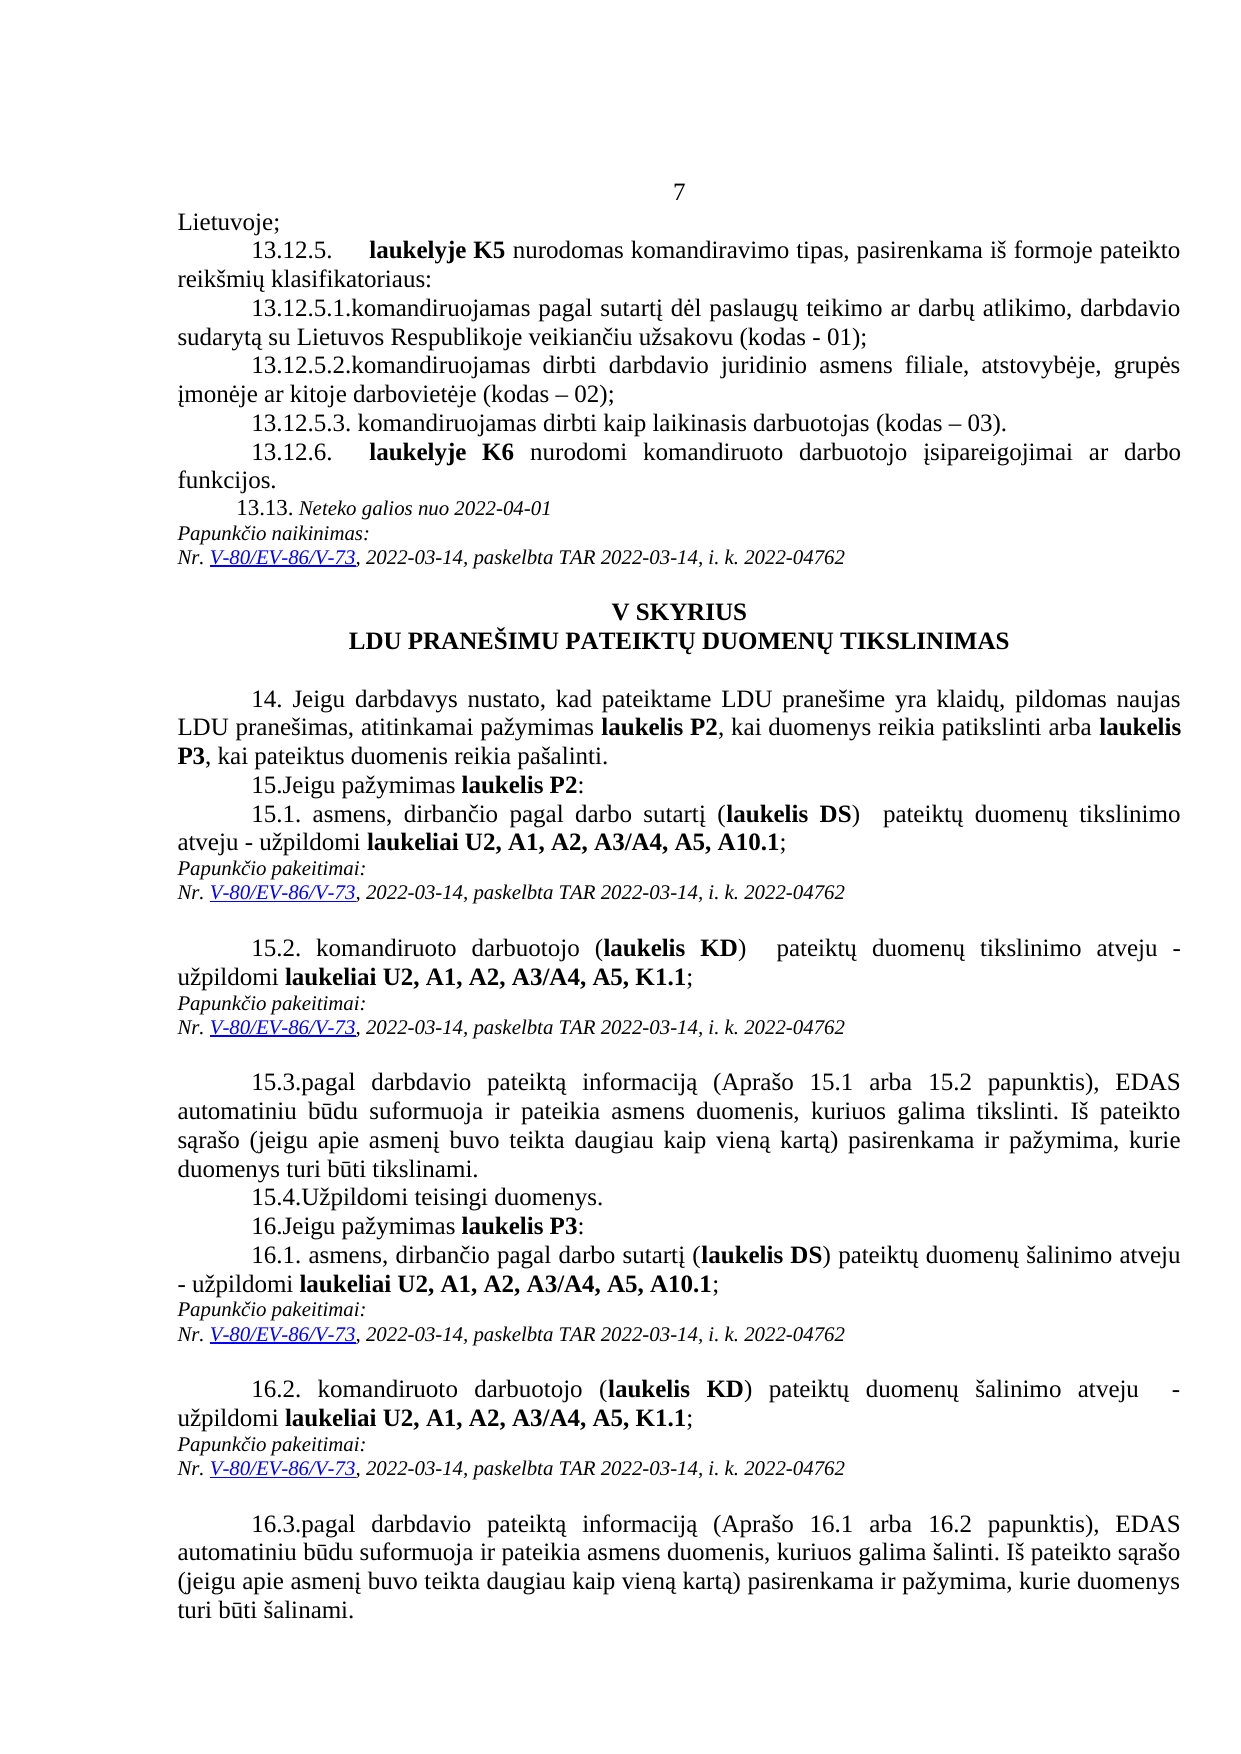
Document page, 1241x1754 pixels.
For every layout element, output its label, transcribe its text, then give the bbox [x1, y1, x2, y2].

text V SKYRIUS [177, 597, 1181, 626]
text 13.13. Neteko galios nuo 2022-04-01 [177, 494, 1181, 521]
text 13.12.5.2. komandiruojamas dirbti darbdavio juridinio asmens filiale, atstovybėje, grupės įmonėje ar kitoje darbovietėje (kodas – 02); [177, 350, 1181, 408]
text Lietuvoje; [177, 207, 1181, 235]
text Nr. V-80/EV-86/V-73, 2022-03-14, paskelbta TAR 2022-03-14, i. k. 2022-04762 [177, 1321, 1181, 1346]
text Nr. V-80/EV-86/V-73, 2022-03-14, paskelbta TAR 2022-03-14, i. k. 2022-04762 [177, 1456, 1181, 1480]
text 16.3. pagal darbdavio pateiktą informaciją (Aprašo 16.1 arba 16.2 papunktis), EDAS automatiniu būdu suformuoja ir pateikia asmens duomenis, kuriuos galima šalinti. Iš pateikto sąrašo (jeigu apie asmenį buvo teikta daugiau kaip vieną kartą) pasirenkama ir pažymima, kurie duomenys turi būti šalinami. [177, 1509, 1181, 1624]
text Papunkčio pakeitimai: [177, 991, 1181, 1014]
text Papunkčio pakeitimai: [177, 1297, 1181, 1321]
text Papunkčio pakeitimai: [177, 1432, 1181, 1456]
text 13.12.5. laukelyje K5 nurodomas komandiravimo tipas, pasirenkama iš formoje pateikto reikšmių klasifikatoriaus: [177, 235, 1181, 293]
text 16.1. asmens, dirbančio pagal darbo sutartį (laukelis DS) pateiktų duomenų šalinimo atveju - užpildomi laukeliai U2, A1, A2, A3/A4, A5, A10.1; [177, 1240, 1181, 1297]
text Papunkčio pakeitimai: [177, 856, 1181, 880]
text 15.3. pagal darbdavio pateiktą informaciją (Aprašo 15.1 arba 15.2 papunktis), EDAS automatiniu būdu suformuoja ir pateikia asmens duomenis, kuriuos galima tikslinti. Iš pateikto sąrašo (jeigu apie asmenį buvo teikta daugiau kaip vieną kartą) pasirenkama ir pažymima, kurie duomenys turi būti tikslinami. [177, 1067, 1181, 1182]
text 14. Jeigu darbdavys nustato, kad pateiktame LDU pranešime yra klaidų, pildomas naujas LDU pranešimas, atitinkamai pažymimas laukelis P2, kai duomenys reikia patikslinti arba laukelis P3, kai pateiktus duomenis reikia pašalinti. [177, 684, 1181, 770]
text 16.2. komandiruoto darbuotojo (laukelis KD) pateiktų duomenų šalinimo atveju - užpildomi laukeliai U2, A1, A2, A3/A4, A5, K1.1; [177, 1374, 1181, 1432]
text 15.4. Užpildomi teisingi duomenys. [177, 1182, 1181, 1211]
text Nr. V-80/EV-86/V-73, 2022-03-14, paskelbta TAR 2022-03-14, i. k. 2022-04762 [177, 880, 1181, 904]
text 15.2. komandiruoto darbuotojo (laukelis KD) pateiktų duomenų tikslinimo atveju -užpildomi laukeliai U2, A1, A2, A3/A4, A5, K1.1; [177, 933, 1181, 991]
text 13.12.5.1. komandiruojamas pagal sutartį dėl paslaugų teikimo ar darbų atlikimo, darbdavio sudarytą su Lietuvos Respublikoje veikiančiu užsakovu (kodas - 01); [177, 293, 1181, 350]
text Nr. V-80/EV-86/V-73, 2022-03-14, paskelbta TAR 2022-03-14, i. k. 2022-04762 [177, 1014, 1181, 1039]
text 15. Jeigu pažymimas laukelis P2: [177, 770, 1181, 799]
text Papunkčio naikinimas: [177, 521, 1181, 544]
text 16. Jeigu pažymimas laukelis P3: [177, 1211, 1181, 1240]
text 13.12.6. laukelyje K6 nurodomi komandiruoto darbuotojo įsipareigojimai ar darbo funkcijos. [177, 437, 1181, 494]
text LDU PRANEŠIMU PATEIKTŲ DUOMENŲ TIKSLINIMAS [177, 626, 1181, 655]
text 15.1. asmens, dirbančio pagal darbo sutartį (laukelis DS) pateiktų duomenų tikslinimo atveju - užpildomi laukeliai U2, A1, A2, A3/A4, A5, A10.1; [177, 799, 1181, 856]
text Nr. V-80/EV-86/V-73, 2022-03-14, paskelbta TAR 2022-03-14, i. k. 2022-04762 [177, 544, 1181, 569]
text 13.12.5.3. komandiruojamas dirbti kaip laikinasis darbuotojas (kodas – 03). [177, 408, 1181, 437]
